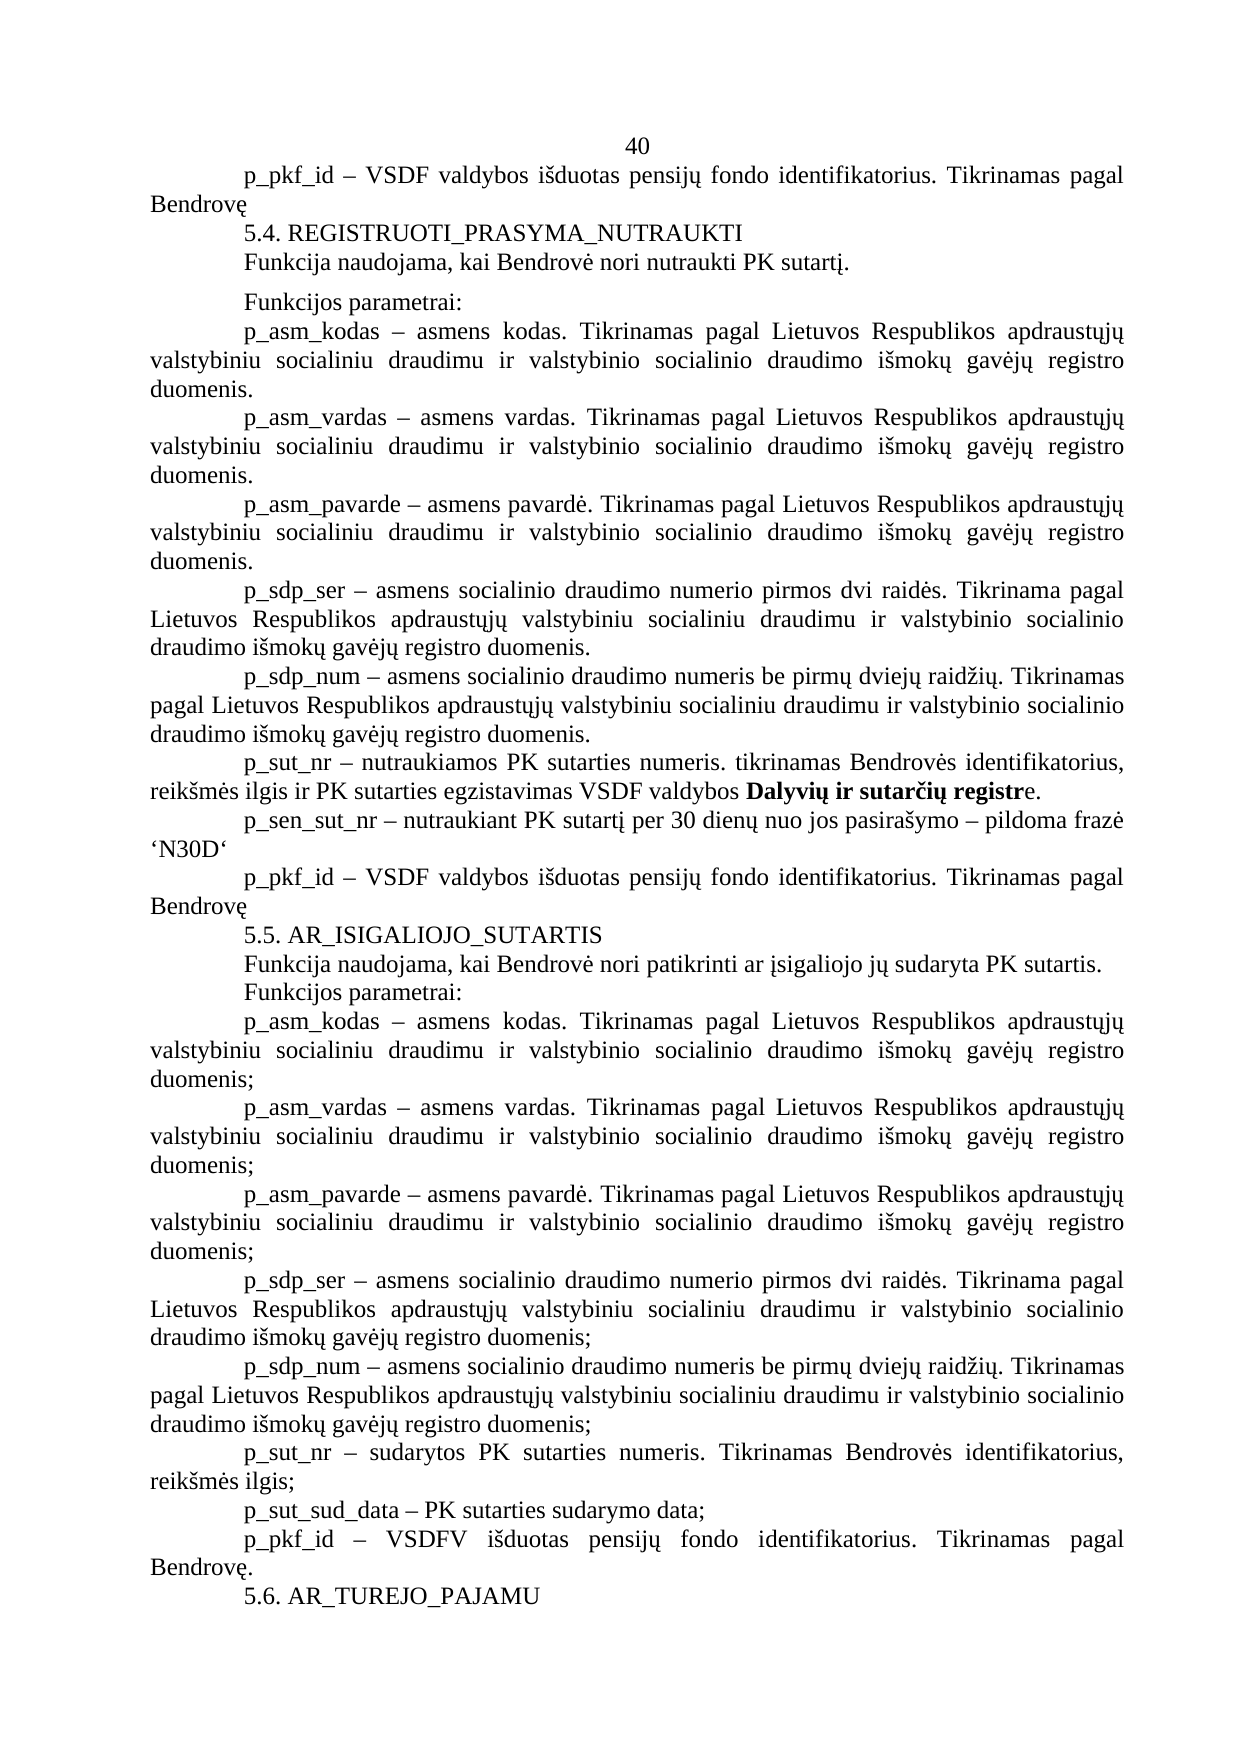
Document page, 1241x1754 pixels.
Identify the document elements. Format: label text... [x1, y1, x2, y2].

text p_asm_kodas – asmens kodas. Tikrinamas pagal Lietuvos Respublikos apdraustųjų valstybiniu socialiniu draudimu ir valstybinio socialinio draudimo išmokų gavėjų registro duomenis. [150, 316, 1125, 402]
text p_sdp_num – asmens socialinio draudimo numeris be pirmų dviejų raidžių. Tikrinamas pagal Lietuvos Respublikos apdraustųjų valstybiniu socialiniu draudimu ir valstybinio socialinio draudimo išmokų gavėjų registro duomenis. [150, 661, 1125, 747]
text Funkcija naudojama, kai Bendrovė nori nutraukti PK sutartį. [150, 247, 1125, 276]
text p_sdp_num – asmens socialinio draudimo numeris be pirmų dviejų raidžių. Tikrinamas pagal Lietuvos Respublikos apdraustųjų valstybiniu socialiniu draudimu ir valstybinio socialinio draudimo išmokų gavėjų registro duomenis; [150, 1351, 1125, 1437]
text Funkcijos parametrai: [150, 977, 1125, 1006]
text p_sdp_ser – asmens socialinio draudimo numerio pirmos dvi raidės. Tikrinama pagal Lietuvos Respublikos apdraustųjų valstybiniu socialiniu draudimu ir valstybinio socialinio draudimo išmokų gavėjų registro duomenis; [150, 1265, 1125, 1351]
text p_sut_nr – nutraukiamos PK sutarties numeris. tikrinamas Bendrovės identifikatorius, reikšmės ilgis ir PK sutarties egzistavimas VSDF valdybos Dalyvių ir sutarčių registre. [150, 747, 1125, 805]
text p_sut_sud_data – PK sutarties sudarymo data; [150, 1495, 1125, 1524]
text Funkcijos parametrai: [150, 287, 1125, 316]
text p_asm_kodas – asmens kodas. Tikrinamas pagal Lietuvos Respublikos apdraustųjų valstybiniu socialiniu draudimu ir valstybinio socialinio draudimo išmokų gavėjų registro duomenis; [150, 1006, 1125, 1092]
text p_sdp_ser – asmens socialinio draudimo numerio pirmos dvi raidės. Tikrinama pagal Lietuvos Respublikos apdraustųjų valstybiniu socialiniu draudimu ir valstybinio socialinio draudimo išmokų gavėjų registro duomenis. [150, 575, 1125, 661]
text p_sut_nr – sudarytos PK sutarties numeris. Tikrinamas Bendrovės identifikatorius, reikšmės ilgis; [150, 1437, 1125, 1495]
text 5.5. AR_ISIGALIOJO_SUTARTIS [150, 920, 1125, 949]
text p_pkf_id – VSDF valdybos išduotas pensijų fondo identifikatorius. Tikrinamas pagal Bendrovę [150, 161, 1125, 218]
text p_asm_vardas – asmens vardas. Tikrinamas pagal Lietuvos Respublikos apdraustųjų valstybiniu socialiniu draudimu ir valstybinio socialinio draudimo išmokų gavėjų registro duomenis. [150, 402, 1125, 489]
text p_asm_pavarde – asmens pavardė. Tikrinamas pagal Lietuvos Respublikos apdraustųjų valstybiniu socialiniu draudimu ir valstybinio socialinio draudimo išmokų gavėjų registro duomenis. [150, 489, 1125, 575]
text 5.6. AR_TUREJO_PAJAMU [150, 1581, 1125, 1610]
text p_asm_pavarde – asmens pavardė. Tikrinamas pagal Lietuvos Respublikos apdraustųjų valstybiniu socialiniu draudimu ir valstybinio socialinio draudimo išmokų gavėjų registro duomenis; [150, 1179, 1125, 1265]
text p_sen_sut_nr – nutraukiant PK sutartį per 30 dienų nuo jos pasirašymo – pildoma frazė ‘N30D‘ [150, 805, 1125, 862]
text p_pkf_id – VSDFV išduotas pensijų fondo identifikatorius. Tikrinamas pagal Bendrovę. [150, 1524, 1125, 1581]
text p_pkf_id – VSDF valdybos išduotas pensijų fondo identifikatorius. Tikrinamas pagal Bendrovę [150, 862, 1125, 920]
text Funkcija naudojama, kai Bendrovė nori patikrinti ar įsigaliojo jų sudaryta PK sutartis. [150, 949, 1125, 977]
text p_asm_vardas – asmens vardas. Tikrinamas pagal Lietuvos Respublikos apdraustųjų valstybiniu socialiniu draudimu ir valstybinio socialinio draudimo išmokų gavėjų registro duomenis; [150, 1092, 1125, 1179]
text 5.4. REGISTRUOTI_PRASYMA_NUTRAUKTI [150, 218, 1125, 247]
